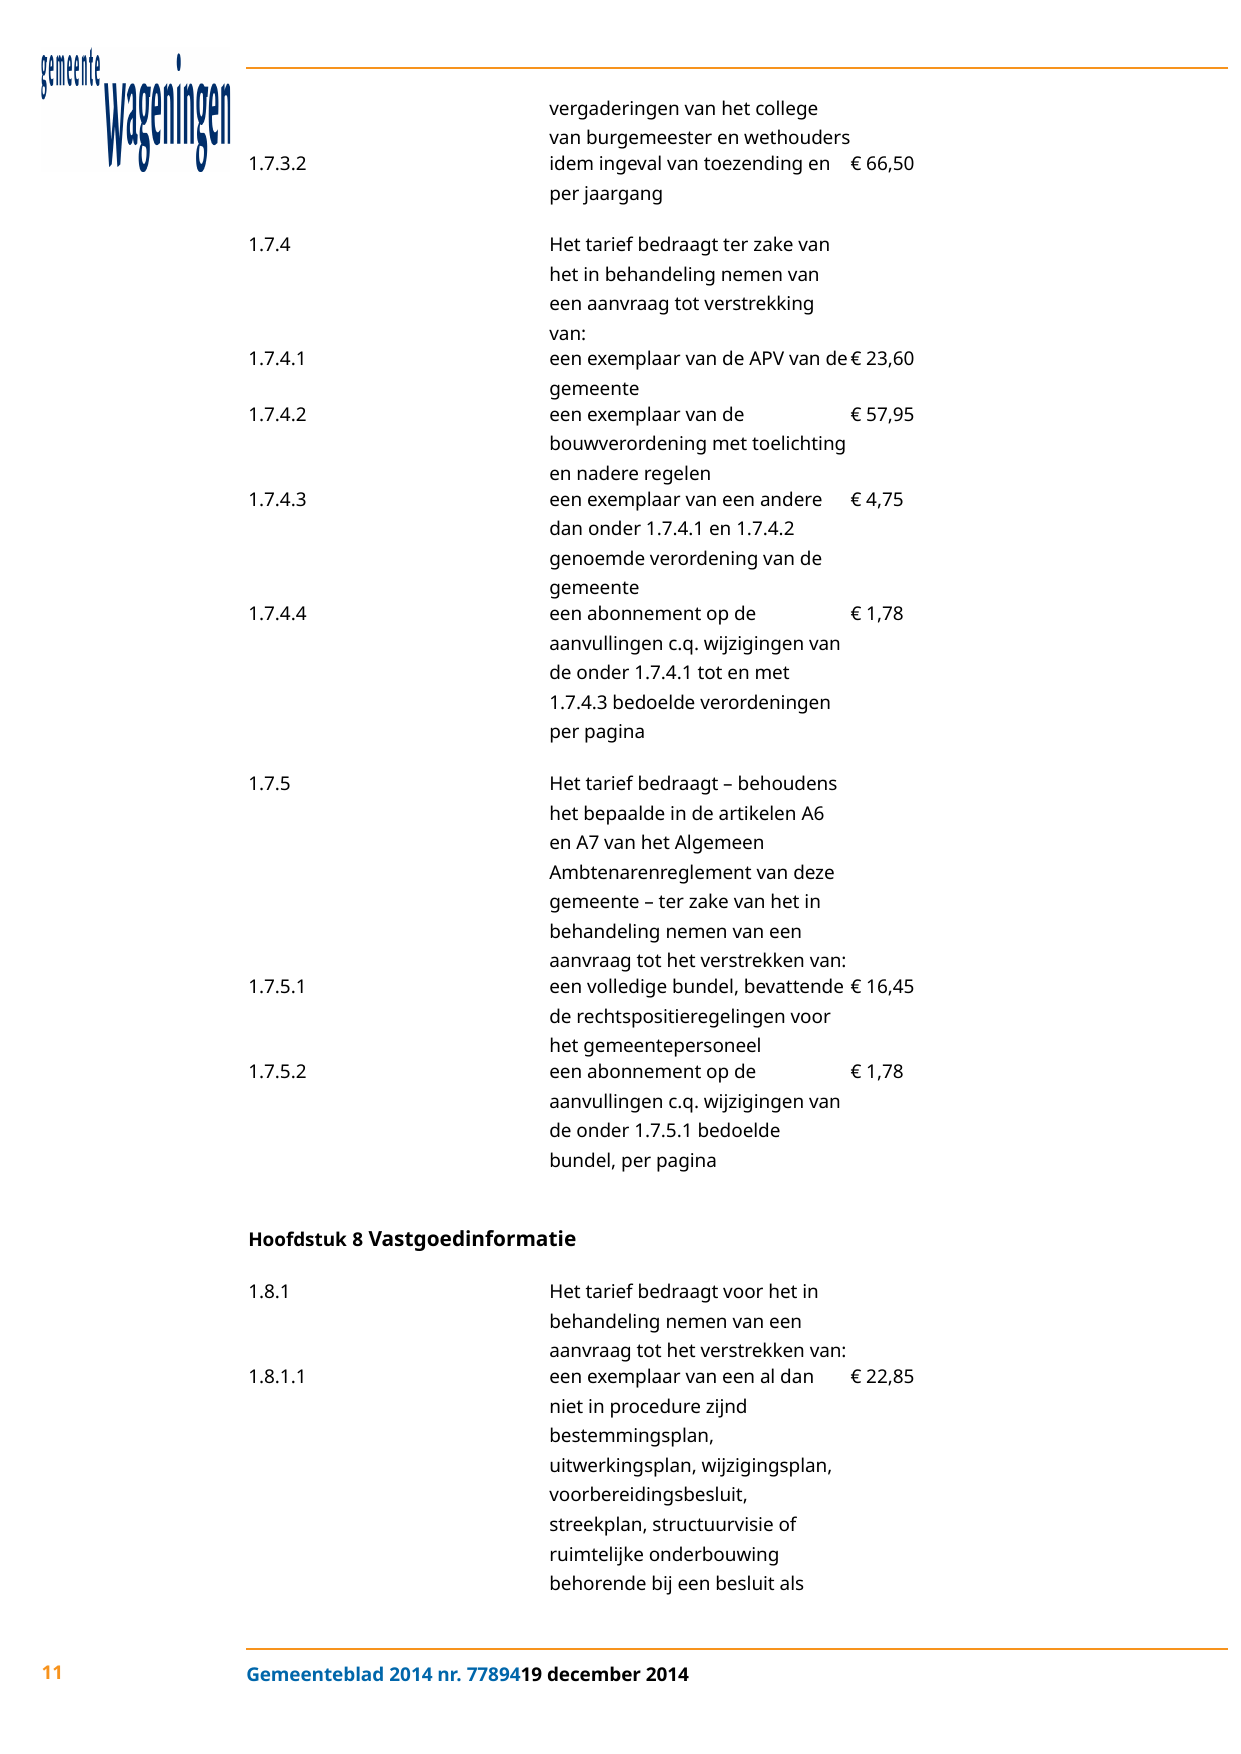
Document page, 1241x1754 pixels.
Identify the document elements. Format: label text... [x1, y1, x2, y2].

table_cell een exemplaar van de APV van de gemeente [549, 346, 850, 401]
table_header 1.8.1 [248, 1278, 549, 1363]
table_cell 1.7.5.2 [248, 1058, 549, 1173]
table_cell € 66,50 [850, 150, 1152, 205]
table_cell [850, 95, 1152, 150]
table_cell € 22,85 [850, 1363, 1152, 1596]
table_cell [850, 770, 1152, 973]
table_cell [248, 95, 549, 150]
table_cell [850, 205, 1152, 231]
table_cell € 16,45 [850, 973, 1152, 1058]
table_cell [850, 744, 1152, 770]
table_cell € 1,78 [850, 1058, 1152, 1173]
table_cell Het tarief bedraagt ter zake van het in behandeling nemen van een aanvraag tot verstrekking van: [549, 231, 850, 346]
text Hoofdstuk 8 Vastgoedinformatie [248, 1224, 1152, 1253]
table_cell 1.7.4.4 [248, 600, 549, 744]
table_header [850, 1278, 1152, 1363]
table_cell [850, 231, 1152, 346]
table_cell 1.7.5 [248, 770, 549, 973]
table_cell 1.7.5.1 [248, 973, 549, 1058]
table_cell een abonnement op de aanvullingen c.q. wijzigingen van de onder 1.7.4.1 tot en met 1.7.4.3 bedoelde verordeningen per pagina [549, 600, 850, 744]
picture [41, 47, 231, 172]
table_cell € 57,95 [850, 401, 1152, 486]
table_cell idem ingeval van toezending en per jaargang [549, 150, 850, 205]
table_cell een exemplaar van een andere dan onder 1.7.4.1 en 1.7.4.2 genoemde verordening van de gemeente [549, 486, 850, 600]
table_cell 1.8.1.1 [248, 1363, 549, 1596]
table_cell een abonnement op de aanvullingen c.q. wijzigingen van de onder 1.7.5.1 bedoelde bundel, per pagina [549, 1058, 850, 1173]
table_cell 1.7.4.3 [248, 486, 549, 600]
table_cell Het tarief bedraagt – behoudens het bepaalde in de artikelen A6 en A7 van het Algemeen Ambtenarenreglement van deze gemeente – ter zake van het in behandeling nemen van een aanvraag tot het verstrekken van: [549, 770, 850, 973]
table_cell € 1,78 [850, 600, 1152, 744]
table_cell 1.7.4.2 [248, 401, 549, 486]
table_cell [549, 744, 850, 770]
table_cell 1.7.4.1 [248, 346, 549, 401]
table_cell vergaderingen van het college van burgemeester en wethouders [549, 95, 850, 150]
table_cell [248, 205, 549, 231]
table_cell 1.7.4 [248, 231, 549, 346]
table_cell 1.7.3.2 [248, 150, 549, 205]
table_cell een exemplaar van de bouwverordening met toelichting en nadere regelen [549, 401, 850, 486]
table_header Het tarief bedraagt voor het in behandeling nemen van een aanvraag tot het verstrekken van: [549, 1278, 850, 1363]
table_cell een volledige bundel, bevattende de rechtspositieregelingen voor het gemeentepersoneel [549, 973, 850, 1058]
table_cell € 23,60 [850, 346, 1152, 401]
table_cell [248, 744, 549, 770]
table_cell een exemplaar van een al dan niet in procedure zijnd bestemmingsplan, uitwerkingsplan, wijzigingsplan, voorbereidingsbesluit, streekplan, structuurvisie of ruimtelijke onderbouwing behorende bij een besluit als [549, 1363, 850, 1596]
table_cell [549, 205, 850, 231]
table_cell € 4,75 [850, 486, 1152, 600]
